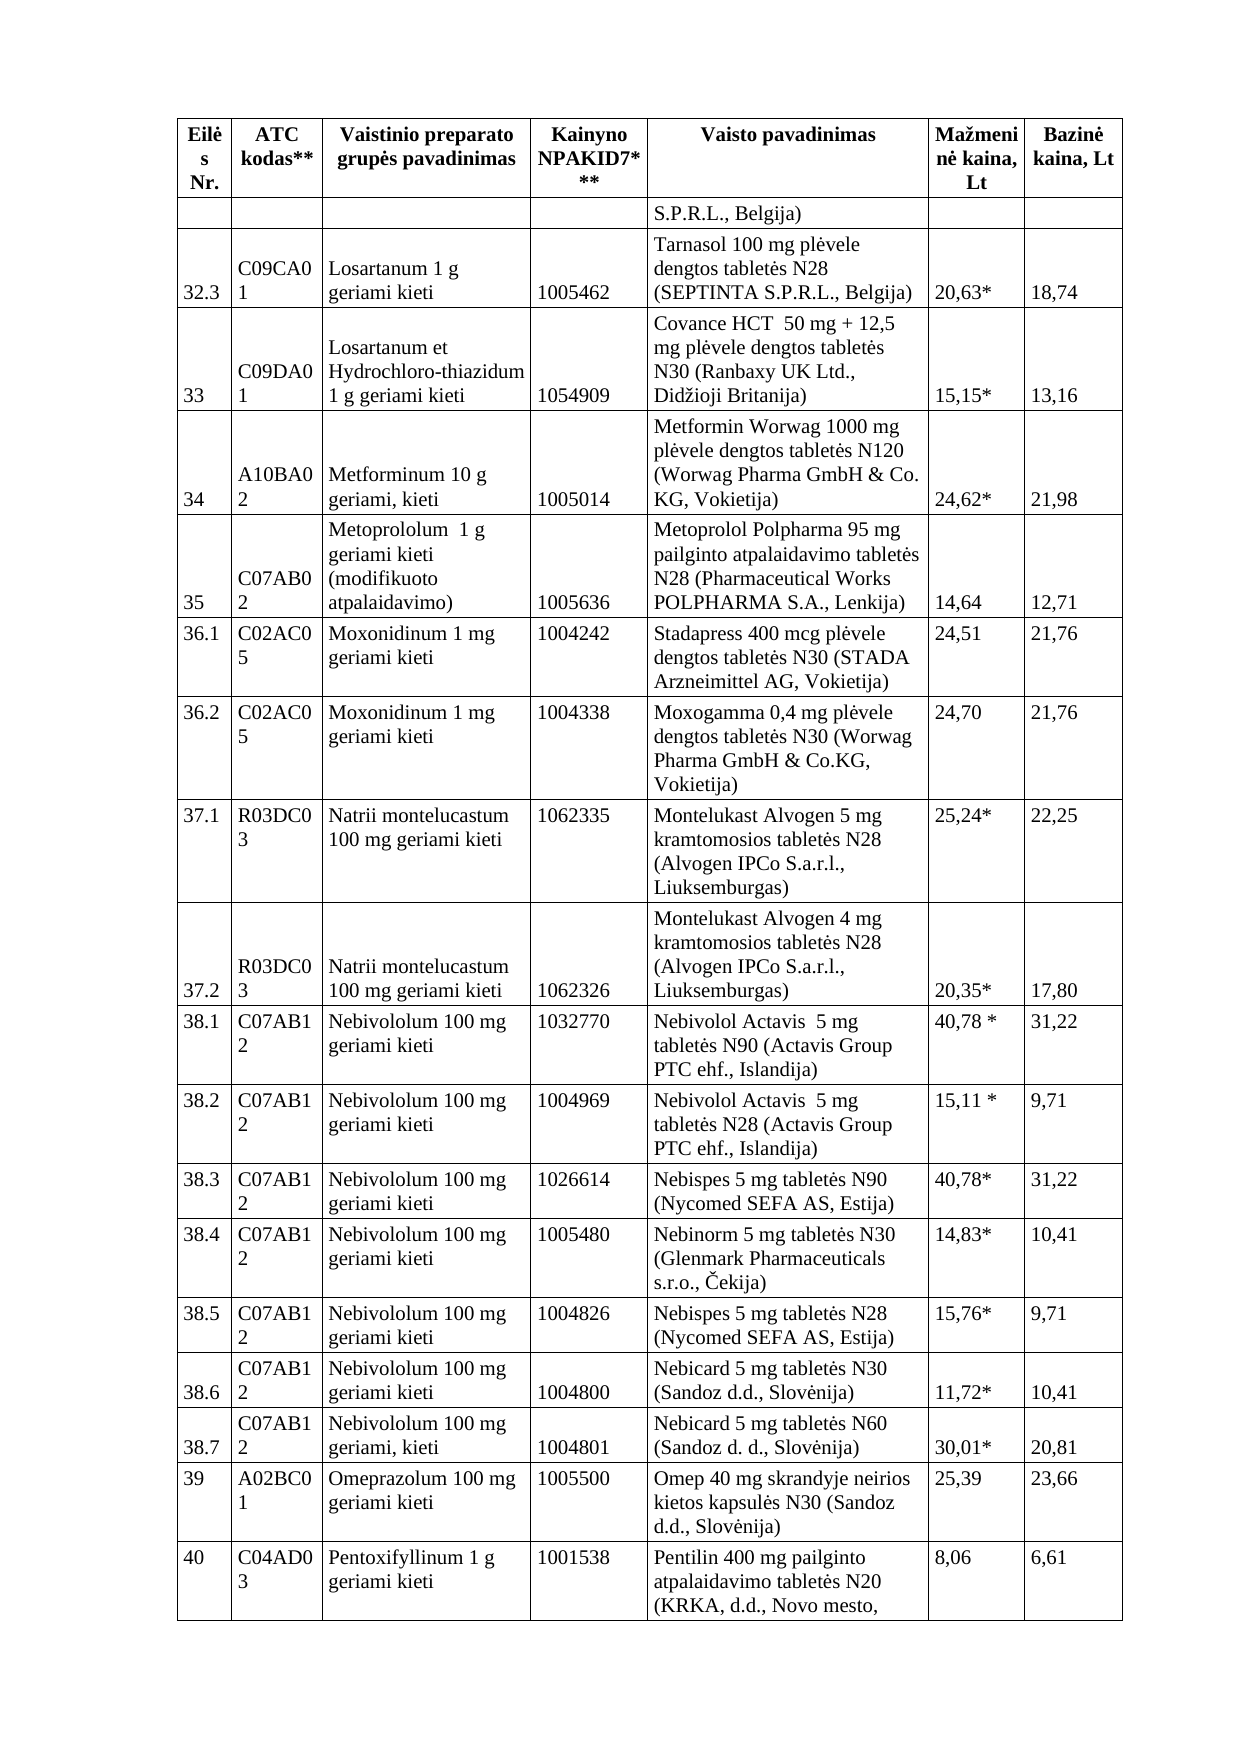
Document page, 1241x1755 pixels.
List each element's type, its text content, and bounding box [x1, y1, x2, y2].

table_cell Montelukast Alvogen 5 mg kramtomosios tabletės N28 (Alvogen IPCo S.a.r.l., Liuksemburgas) [648, 800, 928, 902]
table_cell 13,16 [1025, 308, 1122, 410]
table_cell 24,62* [929, 411, 1024, 513]
table_cell Losartanum 1 g geriami kieti [323, 229, 530, 307]
table_cell Nebivololum 100 mg geriami kieti [323, 1085, 530, 1163]
table_cell 38.4 [178, 1219, 231, 1297]
table_cell 39 [178, 1463, 231, 1541]
table_header Bazinė kaina, Lt [1025, 119, 1122, 197]
table_cell 38.7 [178, 1408, 231, 1462]
table_header ATC kodas** [232, 119, 322, 197]
table_header Mažmeninė kaina, Lt [929, 119, 1024, 197]
table_cell 36.1 [178, 618, 231, 696]
table_cell S.P.R.L., Belgija) [648, 198, 928, 228]
table_cell R03DC03 [232, 800, 322, 902]
table_cell C02AC05 [232, 618, 322, 696]
table_cell 33 [178, 308, 231, 410]
table_cell Metoprololum 1 g geriami kieti (modifikuoto atpalaidavimo) [323, 515, 530, 617]
table_cell 15,15* [929, 308, 1024, 410]
table_cell 40 [178, 1542, 231, 1620]
table_cell [531, 198, 647, 228]
table_cell 20,35* [929, 903, 1024, 1005]
table_cell C07AB12 [232, 1298, 322, 1352]
table_cell 21,76 [1025, 618, 1122, 696]
table_cell Moxonidinum 1 mg geriami kieti [323, 618, 530, 696]
table_cell A10BA02 [232, 411, 322, 513]
table_cell [1025, 198, 1122, 228]
table_cell Nebispes 5 mg tabletės N28 (Nycomed SEFA AS, Estija) [648, 1298, 928, 1352]
table_cell 21,76 [1025, 697, 1122, 799]
table_header Kainyno NPAKID7*** [531, 119, 647, 197]
table_cell Montelukast Alvogen 4 mg kramtomosios tabletės N28 (Alvogen IPCo S.a.r.l., Liuksemburgas) [648, 903, 928, 1005]
table_cell Pentilin 400 mg pailginto atpalaidavimo tabletės N20 (KRKA, d.d., Novo mesto, [648, 1542, 928, 1620]
table_cell 1004826 [531, 1298, 647, 1352]
table_cell Nebinorm 5 mg tabletės N30 (Glenmark Pharmaceuticals s.r.o., Čekija) [648, 1219, 928, 1297]
table_cell 17,80 [1025, 903, 1122, 1005]
table_cell Covance HCT 50 mg + 12,5 mg plėvele dengtos tabletės N30 (Ranbaxy UK Ltd., Didžioji Britanija) [648, 308, 928, 410]
table_cell Moxonidinum 1 mg geriami kieti [323, 697, 530, 799]
table_cell 12,71 [1025, 515, 1122, 617]
table_cell R03DC03 [232, 903, 322, 1005]
table_cell 10,41 [1025, 1219, 1122, 1297]
table_cell 1005480 [531, 1219, 647, 1297]
table_cell 38.1 [178, 1006, 231, 1084]
table_cell 1005500 [531, 1463, 647, 1541]
table_cell 32.3 [178, 229, 231, 307]
table_cell Nebivololum 100 mg geriami kieti [323, 1298, 530, 1352]
table_cell 25,39 [929, 1463, 1024, 1541]
table_cell 10,41 [1025, 1353, 1122, 1407]
table_cell 18,74 [1025, 229, 1122, 307]
table_cell 21,98 [1025, 411, 1122, 513]
table_cell 37.2 [178, 903, 231, 1005]
table_cell 1032770 [531, 1006, 647, 1084]
table_cell Nebivololum 100 mg geriami kieti [323, 1164, 530, 1218]
table_cell Nebivololum 100 mg geriami kieti [323, 1353, 530, 1407]
table_cell [323, 198, 530, 228]
table_cell C07AB12 [232, 1408, 322, 1462]
table_cell 14,83* [929, 1219, 1024, 1297]
table_cell C07AB12 [232, 1353, 322, 1407]
table_cell Metforminum 10 g geriami, kieti [323, 411, 530, 513]
table_cell 38.3 [178, 1164, 231, 1218]
table_cell C09DA01 [232, 308, 322, 410]
table_cell 1004800 [531, 1353, 647, 1407]
table_cell Nebivololum 100 mg geriami kieti [323, 1219, 530, 1297]
table_cell 11,72* [929, 1353, 1024, 1407]
table_cell Tarnasol 100 mg plėvele dengtos tabletės N28 (SEPTINTA S.P.R.L., Belgija) [648, 229, 928, 307]
table_cell Nebivololum 100 mg geriami, kieti [323, 1408, 530, 1462]
table_cell 40,78* [929, 1164, 1024, 1218]
table_cell Nebicard 5 mg tabletės N60 (Sandoz d. d., Slovėnija) [648, 1408, 928, 1462]
table_cell 9,71 [1025, 1298, 1122, 1352]
table_cell 36.2 [178, 697, 231, 799]
table_cell C04AD03 [232, 1542, 322, 1620]
table_cell Natrii montelucastum 100 mg geriami kieti [323, 903, 530, 1005]
table_cell 1005014 [531, 411, 647, 513]
table_cell Stadapress 400 mcg plėvele dengtos tabletės N30 (STADA Arzneimittel AG, Vokietija) [648, 618, 928, 696]
table_cell 1004338 [531, 697, 647, 799]
table_cell 34 [178, 411, 231, 513]
table_cell C07AB12 [232, 1085, 322, 1163]
table_cell 15,76* [929, 1298, 1024, 1352]
table_cell Omep 40 mg skrandyje neirios kietos kapsulės N30 (Sandoz d.d., Slovėnija) [648, 1463, 928, 1541]
table_cell 20,63* [929, 229, 1024, 307]
table_cell C07AB02 [232, 515, 322, 617]
table_cell C07AB12 [232, 1006, 322, 1084]
table_cell Nebicard 5 mg tabletės N30 (Sandoz d.d., Slovėnija) [648, 1353, 928, 1407]
table_cell 23,66 [1025, 1463, 1122, 1541]
table_cell Metoprolol Polpharma 95 mg pailginto atpalaidavimo tabletės N28 (Pharmaceutical Works POLPHARMA S.A., Lenkija) [648, 515, 928, 617]
table_cell 38.6 [178, 1353, 231, 1407]
table_cell 9,71 [1025, 1085, 1122, 1163]
table_cell [929, 198, 1024, 228]
table_cell 35 [178, 515, 231, 617]
table_cell C09CA01 [232, 229, 322, 307]
table_cell 31,22 [1025, 1006, 1122, 1084]
table_cell 1001538 [531, 1542, 647, 1620]
table_cell A02BC01 [232, 1463, 322, 1541]
table_cell Natrii montelucastum 100 mg geriami kieti [323, 800, 530, 902]
table_cell 37.1 [178, 800, 231, 902]
table_cell Nebivolol Actavis 5 mg tabletės N28 (Actavis Group PTC ehf., Islandija) [648, 1085, 928, 1163]
table_cell 1004969 [531, 1085, 647, 1163]
table_cell Moxogamma 0,4 mg plėvele dengtos tabletės N30 (Worwag Pharma GmbH & Co.KG, Vokietija) [648, 697, 928, 799]
table_cell 6,61 [1025, 1542, 1122, 1620]
table_cell 38.2 [178, 1085, 231, 1163]
table_header Eilės Nr. [178, 119, 231, 197]
table_cell 38.5 [178, 1298, 231, 1352]
table_cell 1026614 [531, 1164, 647, 1218]
table_cell 40,78 * [929, 1006, 1024, 1084]
table_cell C07AB12 [232, 1219, 322, 1297]
table_cell Nebispes 5 mg tabletės N90 (Nycomed SEFA AS, Estija) [648, 1164, 928, 1218]
table_cell C02AC05 [232, 697, 322, 799]
table_cell 24,51 [929, 618, 1024, 696]
table_cell 24,70 [929, 697, 1024, 799]
table_header Vaisto pavadinimas [648, 119, 928, 197]
table_cell [178, 198, 231, 228]
table_cell 1005462 [531, 229, 647, 307]
table_cell 25,24* [929, 800, 1024, 902]
table_cell 31,22 [1025, 1164, 1122, 1218]
table_cell 1054909 [531, 308, 647, 410]
table_cell 1005636 [531, 515, 647, 617]
table_cell 30,01* [929, 1408, 1024, 1462]
table_cell C07AB12 [232, 1164, 322, 1218]
table_cell Nebivolol Actavis 5 mg tabletės N90 (Actavis Group PTC ehf., Islandija) [648, 1006, 928, 1084]
table_cell 1004801 [531, 1408, 647, 1462]
table_cell Losartanum et Hydrochloro-thiazidum 1 g geriami kieti [323, 308, 530, 410]
table_cell Omeprazolum 100 mg geriami kieti [323, 1463, 530, 1541]
table_cell 1062335 [531, 800, 647, 902]
table_cell 8,06 [929, 1542, 1024, 1620]
table_cell [232, 198, 322, 228]
table_cell 15,11 * [929, 1085, 1024, 1163]
table_cell Metformin Worwag 1000 mg plėvele dengtos tabletės N120 (Worwag Pharma GmbH & Co. KG, Vokietija) [648, 411, 928, 513]
table_cell 20,81 [1025, 1408, 1122, 1462]
table_cell Pentoxifyllinum 1 g geriami kieti [323, 1542, 530, 1620]
table_cell 14,64 [929, 515, 1024, 617]
table_cell 1004242 [531, 618, 647, 696]
table_cell 1062326 [531, 903, 647, 1005]
table_header Vaistinio preparato grupės pavadinimas [323, 119, 530, 197]
table_cell 22,25 [1025, 800, 1122, 902]
table_cell Nebivololum 100 mg geriami kieti [323, 1006, 530, 1084]
